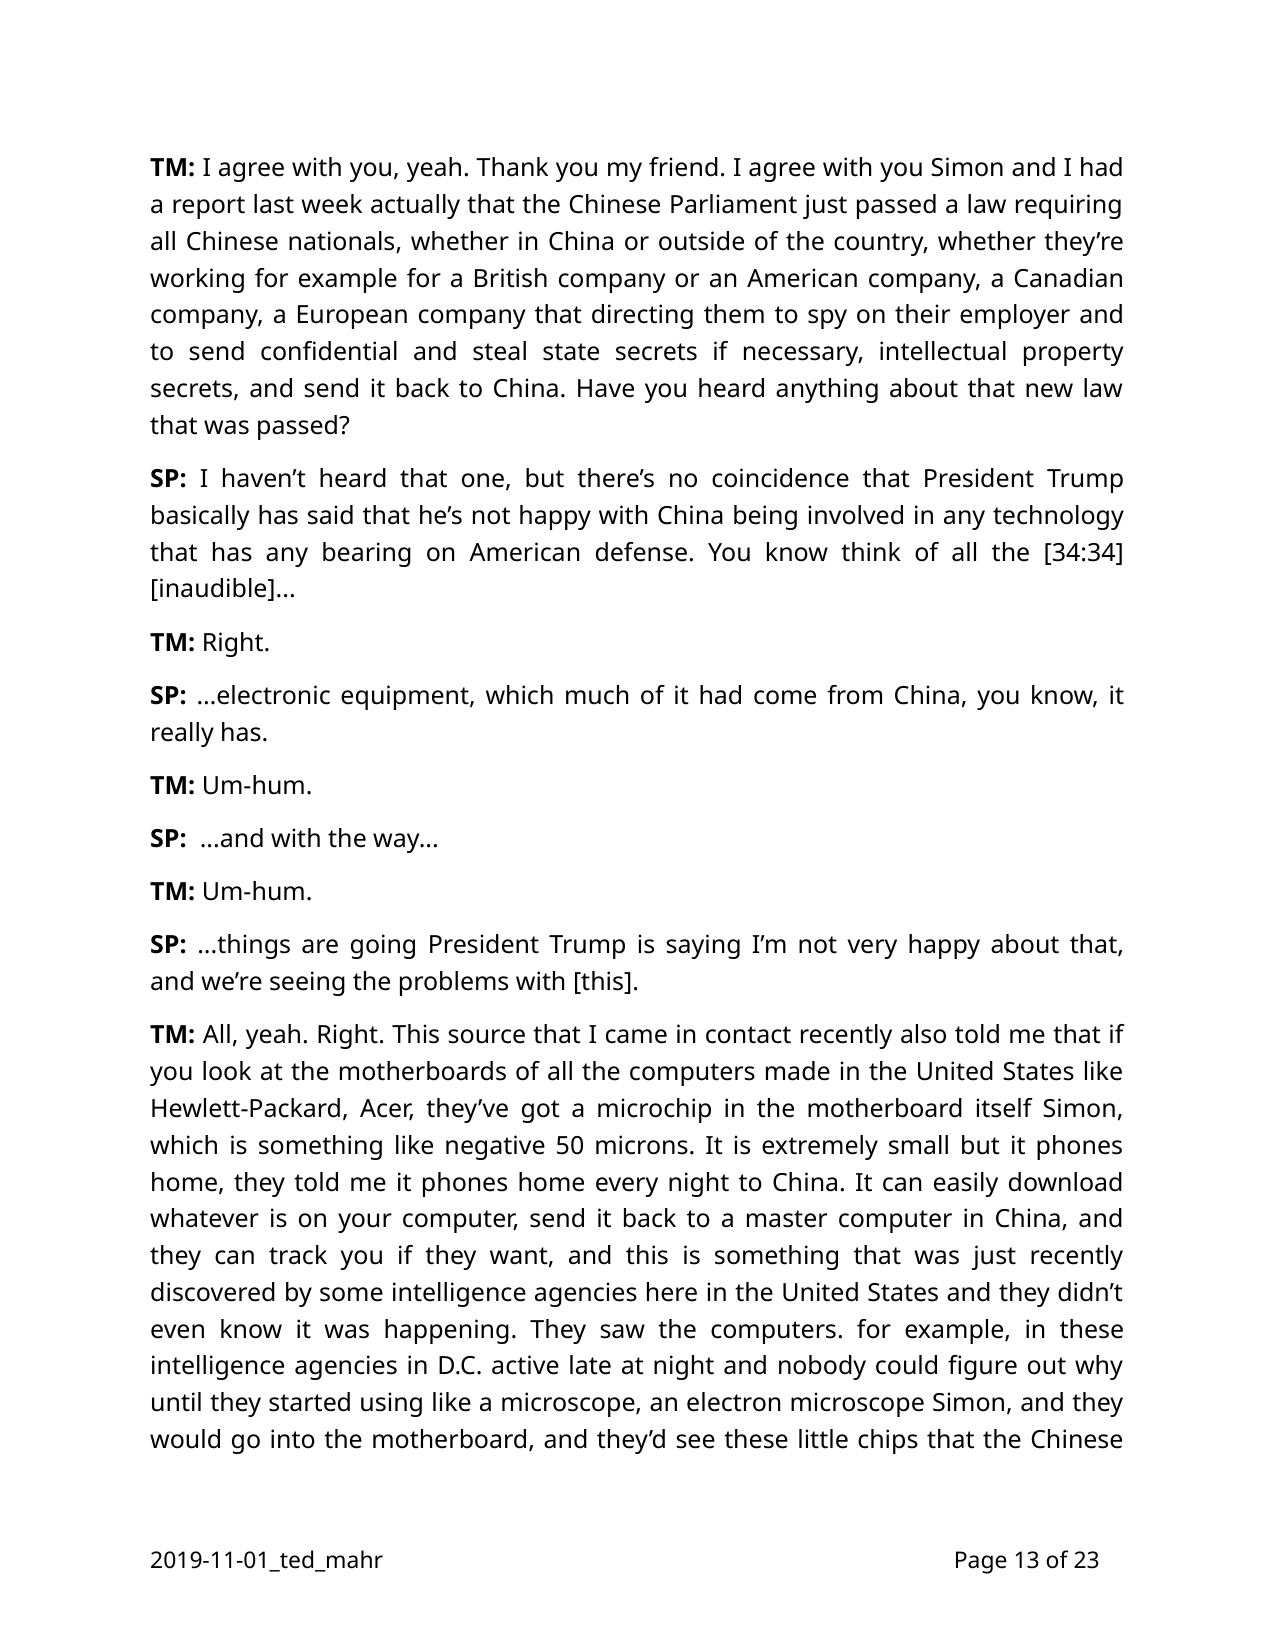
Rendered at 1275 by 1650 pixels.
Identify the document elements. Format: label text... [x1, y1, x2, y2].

text TM: All, yeah. Right. This source that I came in contact recently also told me that if you look at the motherboards of all the computers made in the United States like Hewlett-Packard, Acer, they’ve got a microchip in the motherboard itself Simon, which is something like negative 50 microns. It is extremely small but it phones home, they told me it phones home every night to China. It can easily download whatever is on your computer, send it back to a master computer in China, and they can track you if they want, and this is something that was just recently discovered by some intelligence agencies here in the United States and they didn’t even know it was happening. They saw the computers. for example, in these intelligence agencies in D.C. active late at night and nobody could figure out why until they started using like a microscope, an electron microscope Simon, and they would go into the motherboard, and they’d see these little chips that the Chinese [150, 1017, 1125, 1456]
text TM: I agree with you, yeah. Thank you my friend. I agree with you Simon and I had a report last week actually that the Chinese Parliament just passed a law requiring all Chinese nationals, whether in China or outside of the country, whether they’re working for example for a British company or an American company, a Canadian company, a European company that directing them to spy on their employer and to send confidential and steal state secrets if necessary, intellectual property secrets, and send it back to China. Have you heard anything about that new law that was passed? [150, 150, 1125, 441]
text TM: Right. [150, 624, 1125, 658]
text SP: ...and with the way... [150, 821, 1125, 855]
text SP: I haven’t heard that one, but there’s no coincidence that President Trump basically has said that he’s not happy with China being involved in any technology that has any bearing on American defense. You know think of all the [34:34][inaudible]... [150, 461, 1125, 605]
text TM: Um-hum. [150, 874, 1125, 908]
text SP: …electronic equipment, which much of it had come from China, you know, it really has. [150, 677, 1125, 748]
text TM: Um-hum. [150, 767, 1125, 801]
text SP: ...things are going President Trump is saying I’m not very happy about that, and we’re seeing the problems with [this]. [150, 927, 1125, 998]
